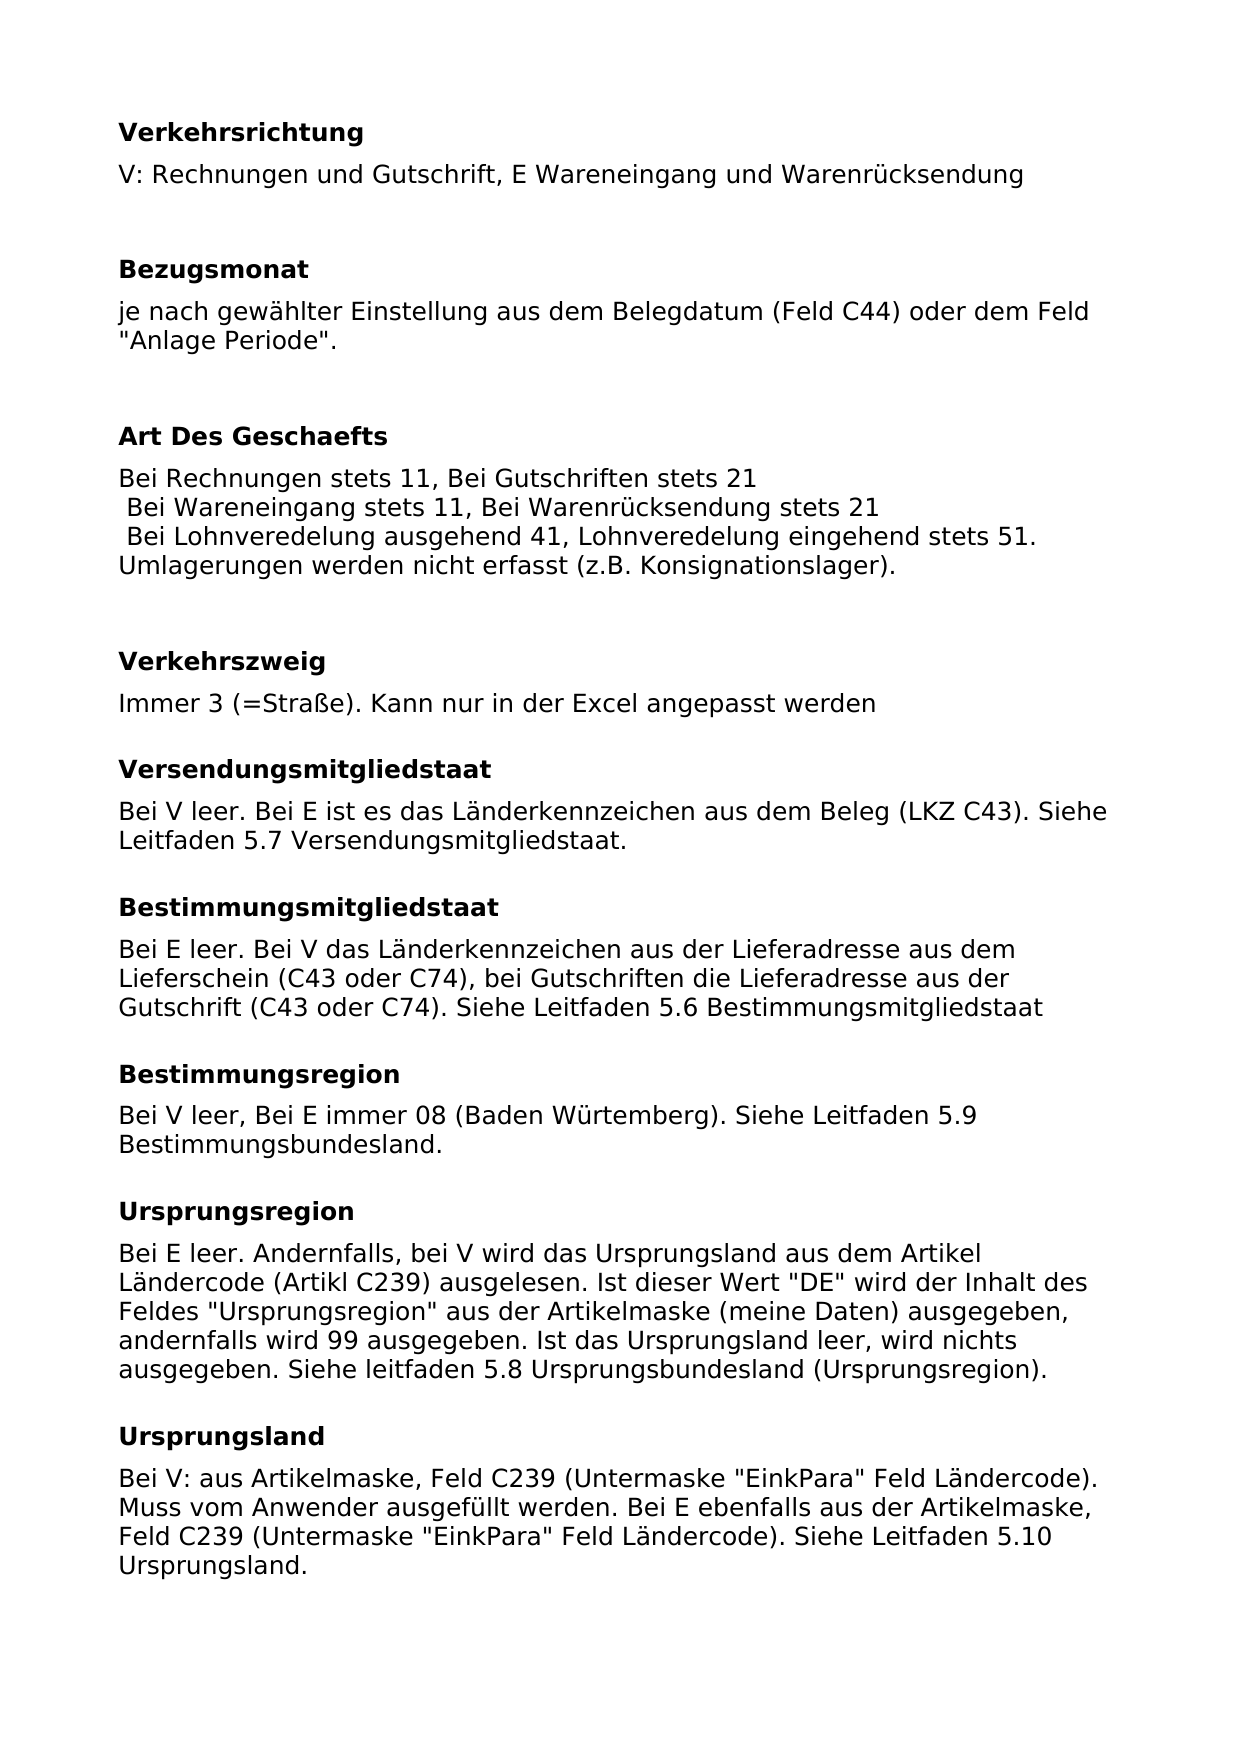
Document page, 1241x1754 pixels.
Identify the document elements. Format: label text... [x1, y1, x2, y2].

text Bei V leer. Bei E ist es das Länderkennzeichen aus dem Beleg (LKZ C43). Siehe Leitfaden 5.7 Versendungsmitgliedstaat. [118, 797, 1122, 856]
subtitle Versendungsmitgliedstaat [118, 756, 1122, 785]
subtitle Ursprungsland [118, 1422, 1122, 1451]
text je nach gewählter Einstellung aus dem Belegdatum (Feld C44) oder dem Feld "Anlage Periode". [118, 297, 1122, 385]
subtitle Verkehrsrichtung [118, 118, 1122, 147]
subtitle Bestimmungsregion [118, 1060, 1122, 1089]
subtitle Bezugsmonat [118, 256, 1122, 285]
text Bei E leer. Bei V das Länderkennzeichen aus der Lieferadresse aus dem Lieferschein (C43 oder C74), bei Gutschriften die Lieferadresse aus der Gutschrift (C43 oder C74). Siehe Leitfaden 5.6 Bestimmungsmitgliedstaat [118, 935, 1122, 1022]
text V: Rechnungen und Gutschrift, E Wareneingang und Warenrücksendung [118, 160, 1122, 218]
text Bei V leer, Bei E immer 08 (Baden Würtemberg). Siehe Leitfaden 5.9 Bestimmungsbundesland. [118, 1101, 1122, 1160]
text Bei E leer. Andernfalls, bei V wird das Ursprungsland aus dem Artikel Ländercode (Artikl C239) ausgelesen. Ist dieser Wert "DE" wird der Inhalt des Feldes "Ursprungsregion" aus der Artikelmaske (meine Daten) ausgegeben, andernfalls wird 99 ausgegeben. Ist das Ursprungsland leer, wird nichts ausgegeben. Siehe leitfaden 5.8 Ursprungsbundesland (Ursprungsregion). [118, 1239, 1122, 1385]
text Bei Rechnungen stets 11, Bei Gutschriften stets 21 Bei Wareneingang stets 11, Bei Warenrücksendung stets 21 Bei Lohnveredelung ausgehend 41, Lohnveredelung eingehend stets 51. Umlagerungen werden nicht erfasst (z.B. Konsignationslager). [118, 464, 1122, 610]
text Bei V: aus Artikelmaske, Feld C239 (Untermaske "EinkPara" Feld Ländercode). Muss vom Anwender ausgefüllt werden. Bei E ebenfalls aus der Artikelmaske, Feld C239 (Untermaske "EinkPara" Feld Ländercode). Siehe Leitfaden 5.10 Ursprungsland. [118, 1464, 1122, 1581]
subtitle Ursprungsregion [118, 1197, 1122, 1226]
subtitle Bestimmungsmitgliedstaat [118, 893, 1122, 922]
subtitle Verkehrszweig [118, 647, 1122, 676]
text Immer 3 (=Straße). Kann nur in der Excel angepasst werden [118, 689, 1122, 718]
subtitle Art Des Geschaefts [118, 422, 1122, 451]
